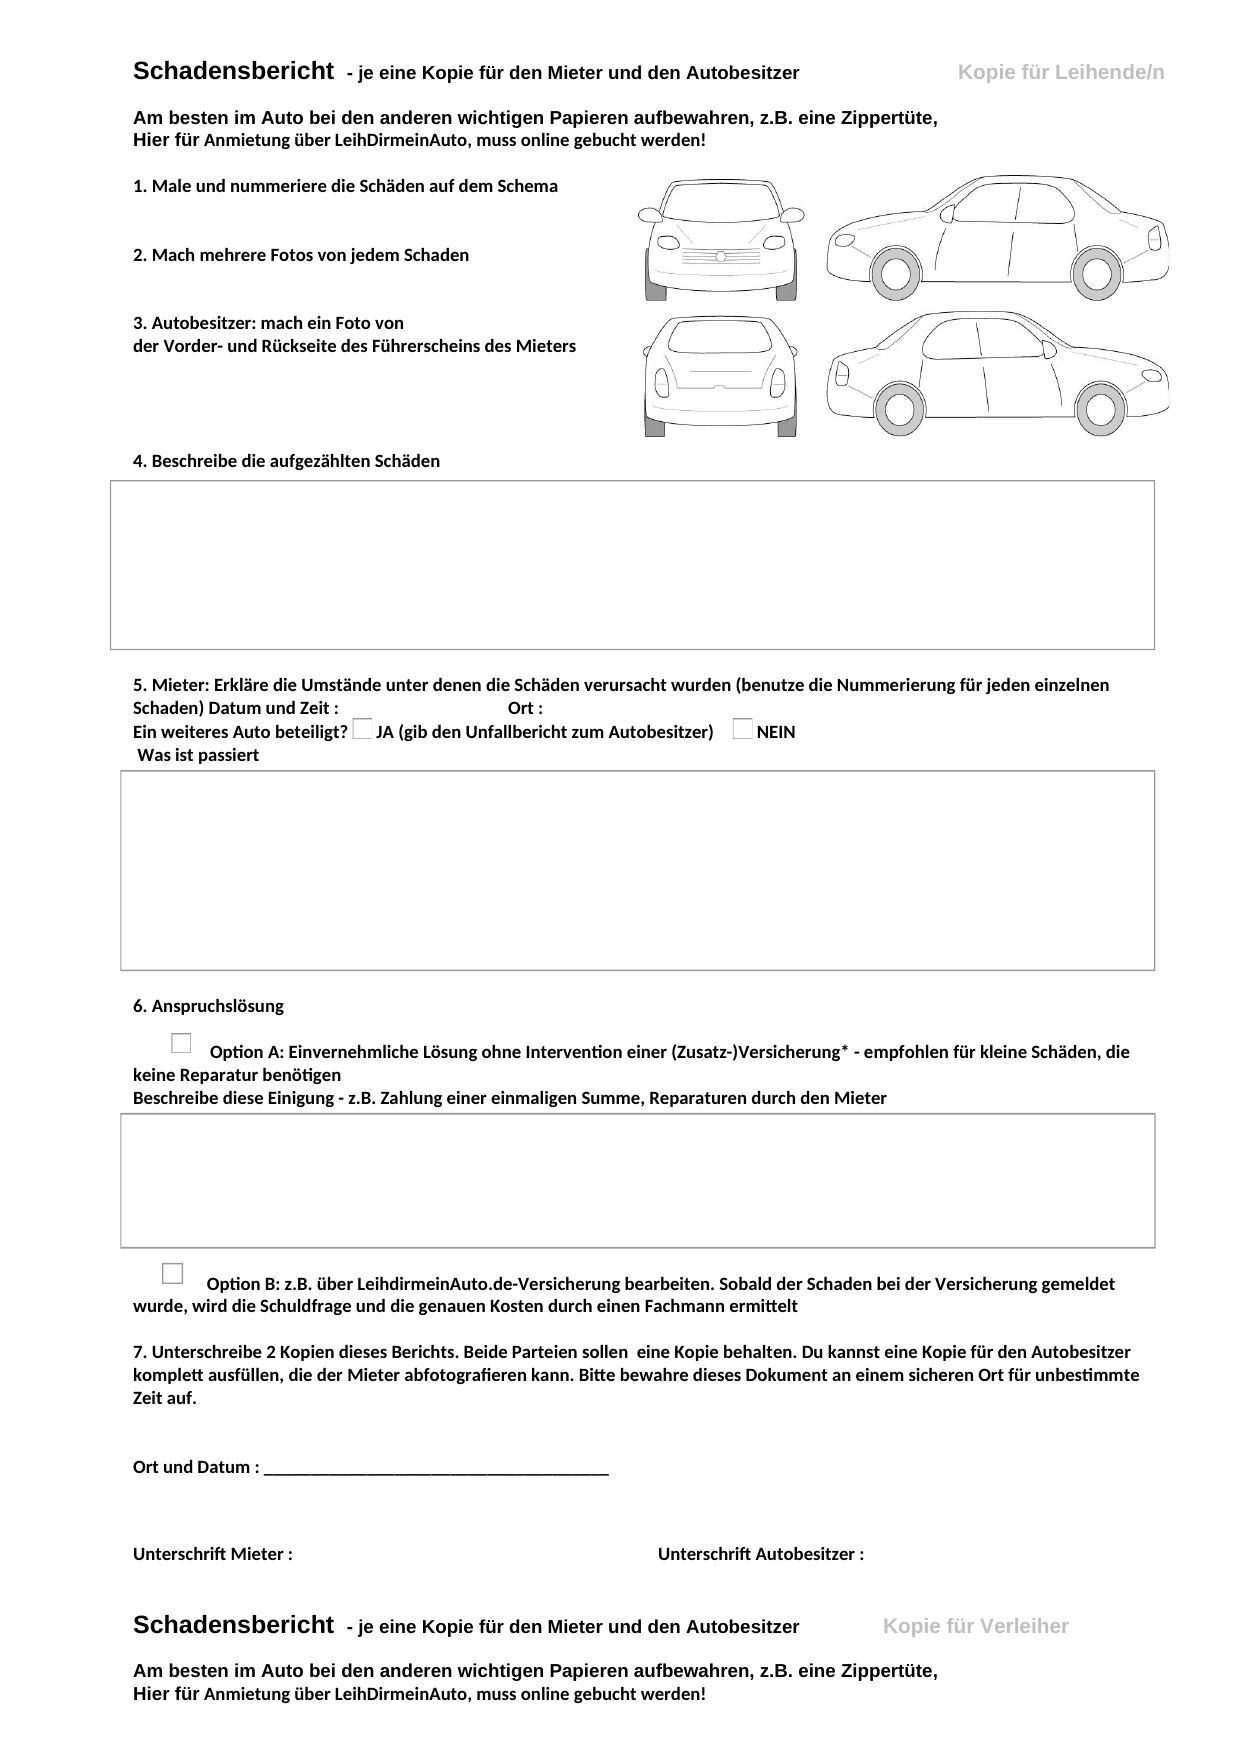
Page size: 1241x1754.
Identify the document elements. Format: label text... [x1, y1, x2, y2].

picture [352, 718, 373, 739]
text Schadensbericht - je eine Kopie für den Mieter und den Autobesitzer Kopie für Verleiher [133, 1610, 1169, 1639]
text 3. Autobesitzer: mach ein Foto von der Vorder- und Rückseite des Führerscheins des Mieters [133, 311, 638, 357]
text Option A: Einvernehmliche Lösung ohne Intervention einer (Zusatz-)Versicherung* - empfohlen für kleine Schäden, die keine Reparatur benötigen [133, 1040, 1169, 1086]
text Am besten im Auto bei den anderen wichtigen Papieren aufbewahren, z.B. eine Zippertüte, [133, 1660, 1169, 1682]
text Beschreibe diese Einigung - z.B. Zahlung einer einmaligen Summe, Reparaturen durch den Mieter [133, 1086, 1169, 1109]
text Hier für Anmietung über LeihDirmeinAuto, muss online gebucht werden! [133, 128, 1169, 151]
text Unterschrift Mieter : Unterschrift Autobesitzer : [133, 1543, 1169, 1566]
picture [732, 718, 753, 739]
text 2. Mach mehrere Fotos von jedem Schaden [133, 243, 638, 266]
picture [638, 175, 1170, 437]
text 7. Unterschreibe 2 Kopien dieses Berichts. Beide Parteien sollen eine Kopie behalten. Du kannst eine Kopie für den Autobesitzer komplett ausfüllen, die der Mieter abfotografieren kann. Bitte bewahre dieses Dokument an einem sicheren Ort für unbestimmte Zeit auf. [133, 1340, 1169, 1409]
text 4. Beschreibe die aufgezählten Schäden [133, 449, 1169, 472]
text 5. Mieter: Erkläre die Umstände unter denen die Schäden verursacht wurden (benutze die Nummerierung für jeden einzelnen Schaden) Datum und Zeit : Ort : [133, 673, 1169, 719]
text Am besten im Auto bei den anderen wichtigen Papieren aufbewahren, z.B. eine Zippertüte, [133, 107, 1169, 128]
text Was ist passiert [133, 743, 1169, 766]
text 6. Anspruchslösung [133, 994, 1169, 1017]
text Schadensbericht - je eine Kopie für den Mieter und den Autobesitzer Kopie für Leihende/n [133, 56, 1169, 85]
text Ort und Datum : _____________________________________ [133, 1455, 1169, 1478]
text 1. Male und nummeriere die Schäden auf dem Schema [133, 174, 1169, 197]
text Hier für Anmietung über LeihDirmeinAuto, muss online gebucht werden! [133, 1682, 1169, 1705]
text Option B: z.B. über LeihdirmeinAuto.de-Versicherung bearbeiten. Sobald der Schaden bei der Versicherung gemeldet wurde, wird die Schuldfrage und die genauen Kosten durch einen Fachmann ermittelt [133, 1272, 1169, 1317]
text Ein weiteres Auto beteiligt? JA (gib den Unfallbericht zum Autobesitzer) NEIN [133, 719, 1169, 743]
picture [171, 1033, 191, 1053]
